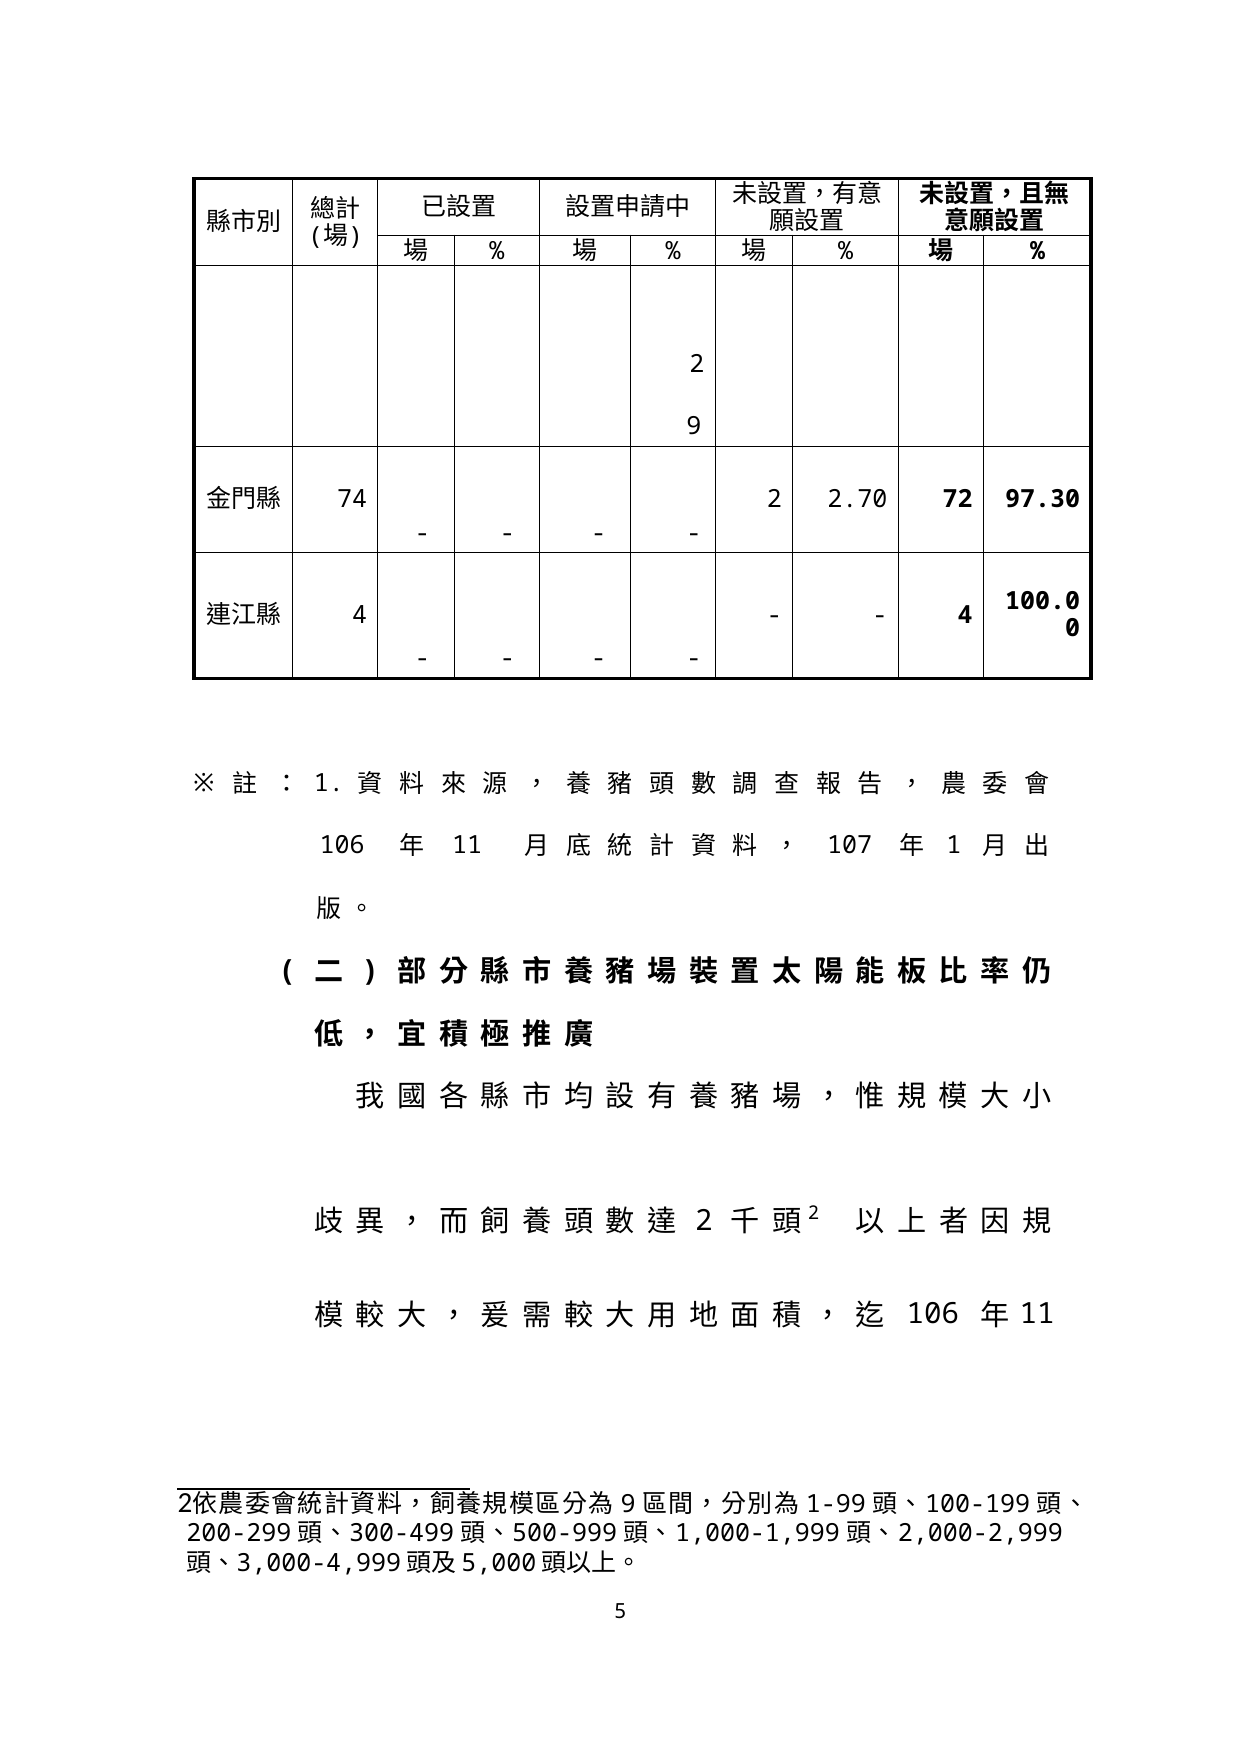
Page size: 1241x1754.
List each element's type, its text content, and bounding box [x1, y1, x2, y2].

table_cell - [540, 447, 630, 552]
table_cell 場 [716, 236, 792, 265]
table_cell - [455, 447, 539, 552]
table_header 已設置 [378, 180, 539, 234]
table_cell [984, 266, 1089, 446]
table_cell - [455, 553, 539, 677]
table_cell % [631, 236, 715, 265]
table_header 縣市別 [196, 180, 292, 265]
table_cell - [716, 266, 792, 446]
table_cell % [984, 236, 1089, 265]
table_cell 場 [378, 236, 454, 265]
table_cell 29 [631, 266, 715, 446]
table_cell - [378, 447, 454, 552]
table_header 設置申請中 [540, 180, 715, 234]
table_header 總計(場) [293, 180, 377, 265]
table_cell 72 [899, 447, 983, 552]
text 依農委會統計資料，飼養規模區分為9區間，分別為1-99頭、100-199頭、200-299頭、300-499頭、500-999頭、1,000-1,999頭、2,000-2,999頭、3,000-4,999頭及5,000頭以上。 [177, 1489, 1063, 1577]
table_cell - [631, 553, 715, 677]
table_cell 金門縣 [196, 447, 292, 552]
table_cell - [793, 266, 898, 446]
table_cell [899, 266, 983, 446]
table_cell - [378, 553, 454, 677]
table_cell - [716, 553, 792, 677]
table_cell 4 [293, 553, 377, 677]
text (二)部分縣市養豬場裝置太陽能板比率仍低，宜積極推廣 [242, 927, 1058, 1052]
table_cell 74 [293, 447, 377, 552]
table_cell 場 [899, 236, 983, 265]
text 我國各縣市均設有養豬場，惟規模大小歧異，而飼養頭數達2千頭以上者因規模較大，爰需較大用地面積，迄106年11 [271, 1052, 1058, 1365]
table_cell 100.00 [984, 553, 1089, 677]
table_cell 場 [540, 236, 630, 265]
table_cell - [378, 266, 454, 446]
table_cell 連江縣 [196, 553, 292, 677]
table_cell % [455, 236, 539, 265]
table_header 未設置，且無意願設置 [899, 180, 1089, 234]
table_cell [540, 266, 630, 446]
text ※註：1.資料來源，養豬頭數調查報告，農委會106 年11 月底統計資料，107年1月出版。 [183, 740, 1058, 927]
table_header 未設置，有意願設置 [716, 180, 898, 234]
table_cell 97.30 [984, 447, 1089, 552]
table_cell [196, 266, 292, 446]
table_cell - [631, 447, 715, 552]
table_cell % [793, 236, 898, 265]
table_cell - [455, 266, 539, 446]
table_cell [293, 266, 377, 446]
table_cell 2.70 [793, 447, 898, 552]
table_cell 4 [899, 553, 983, 677]
table_cell 2 [716, 447, 792, 552]
table_cell - [793, 553, 898, 677]
table_cell - [540, 553, 630, 677]
